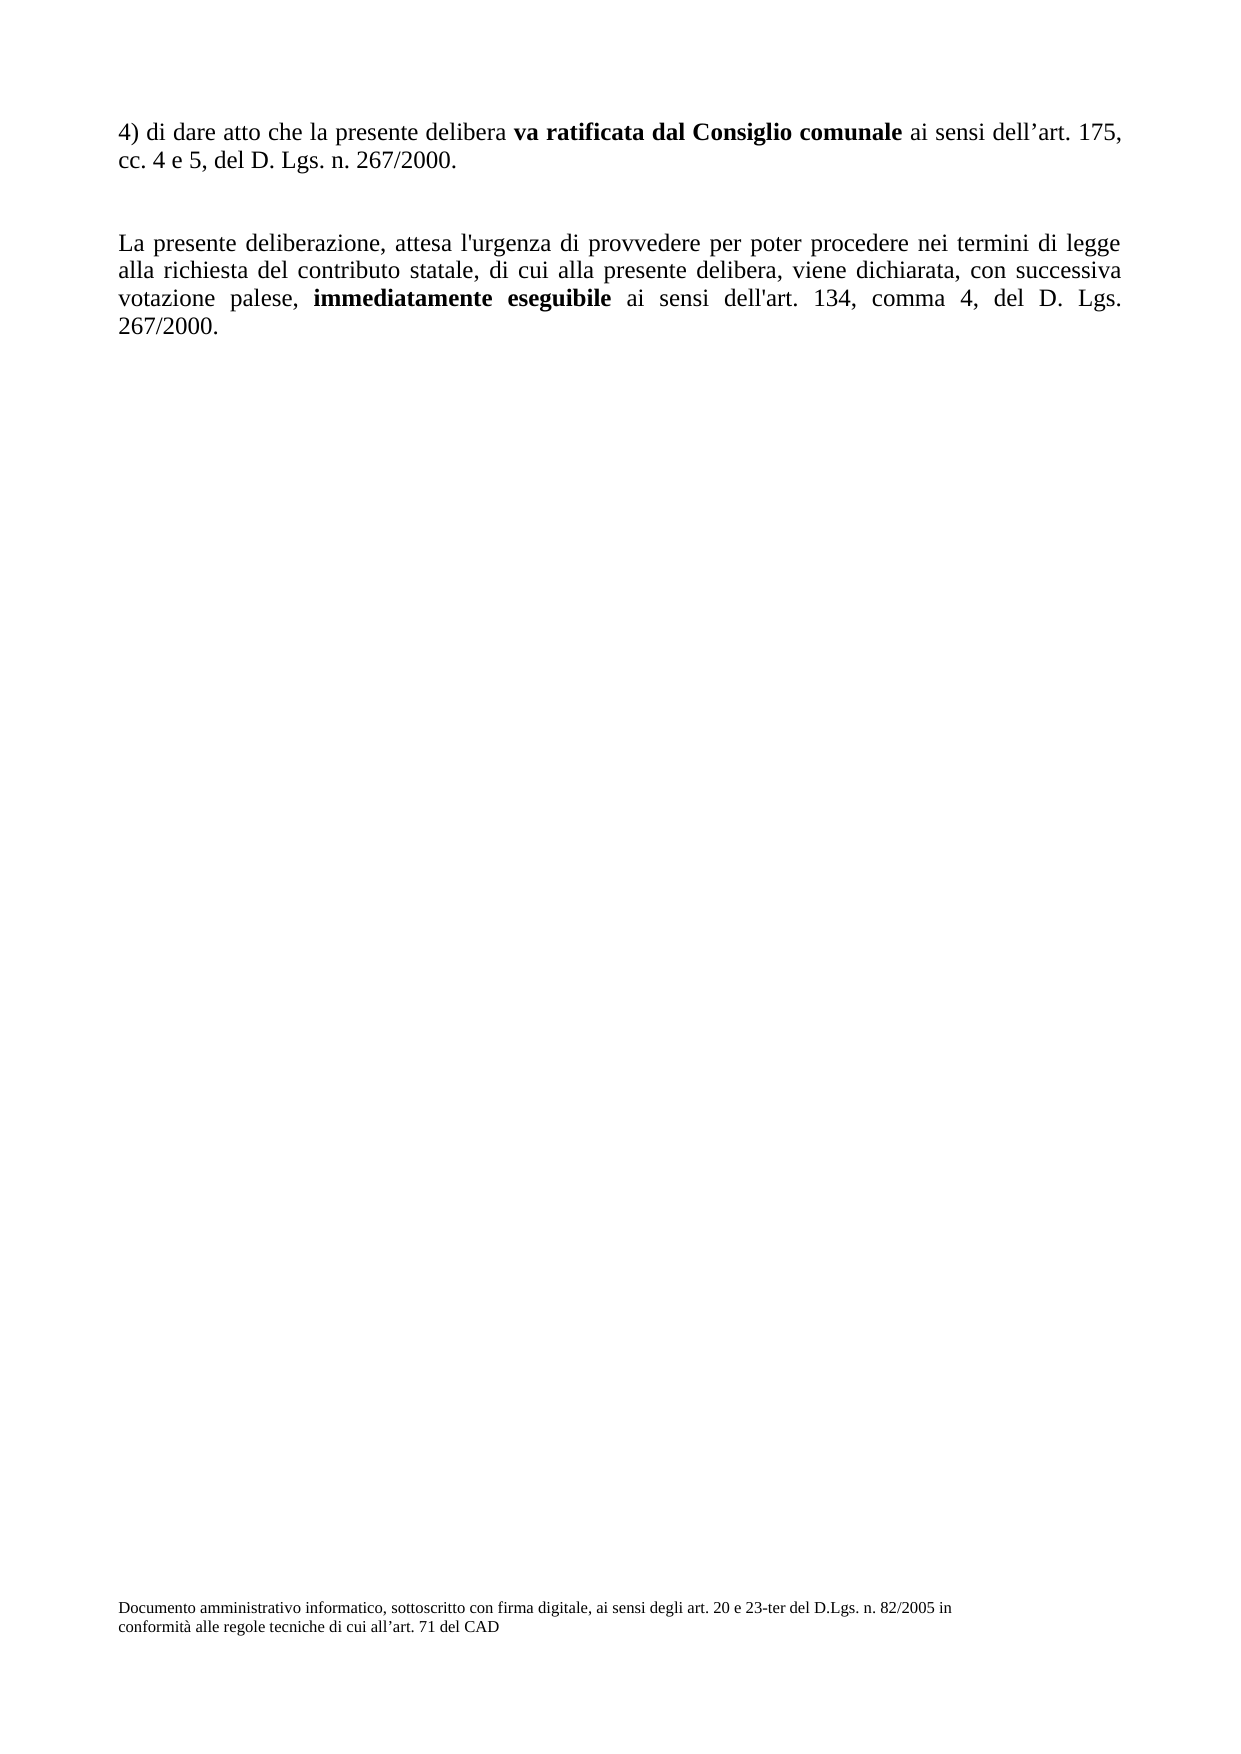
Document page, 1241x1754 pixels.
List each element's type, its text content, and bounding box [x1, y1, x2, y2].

text 4) di dare atto che la presente delibera va ratificata dal Consiglio comunale ai sensi dell’art. 175, cc. 4 e 5, del D. Lgs. n. 267/2000. [118, 118, 1122, 173]
text La presente deliberazione, attesa l'urgenza di provvedere per poter procedere nei termini di legge alla richiesta del contributo statale, di cui alla presente delibera, viene dichiarata, con successiva votazione palese, immediatamente eseguibile ai sensi dell'art. 134, comma 4, del D. Lgs. 267/2000. [118, 229, 1122, 340]
